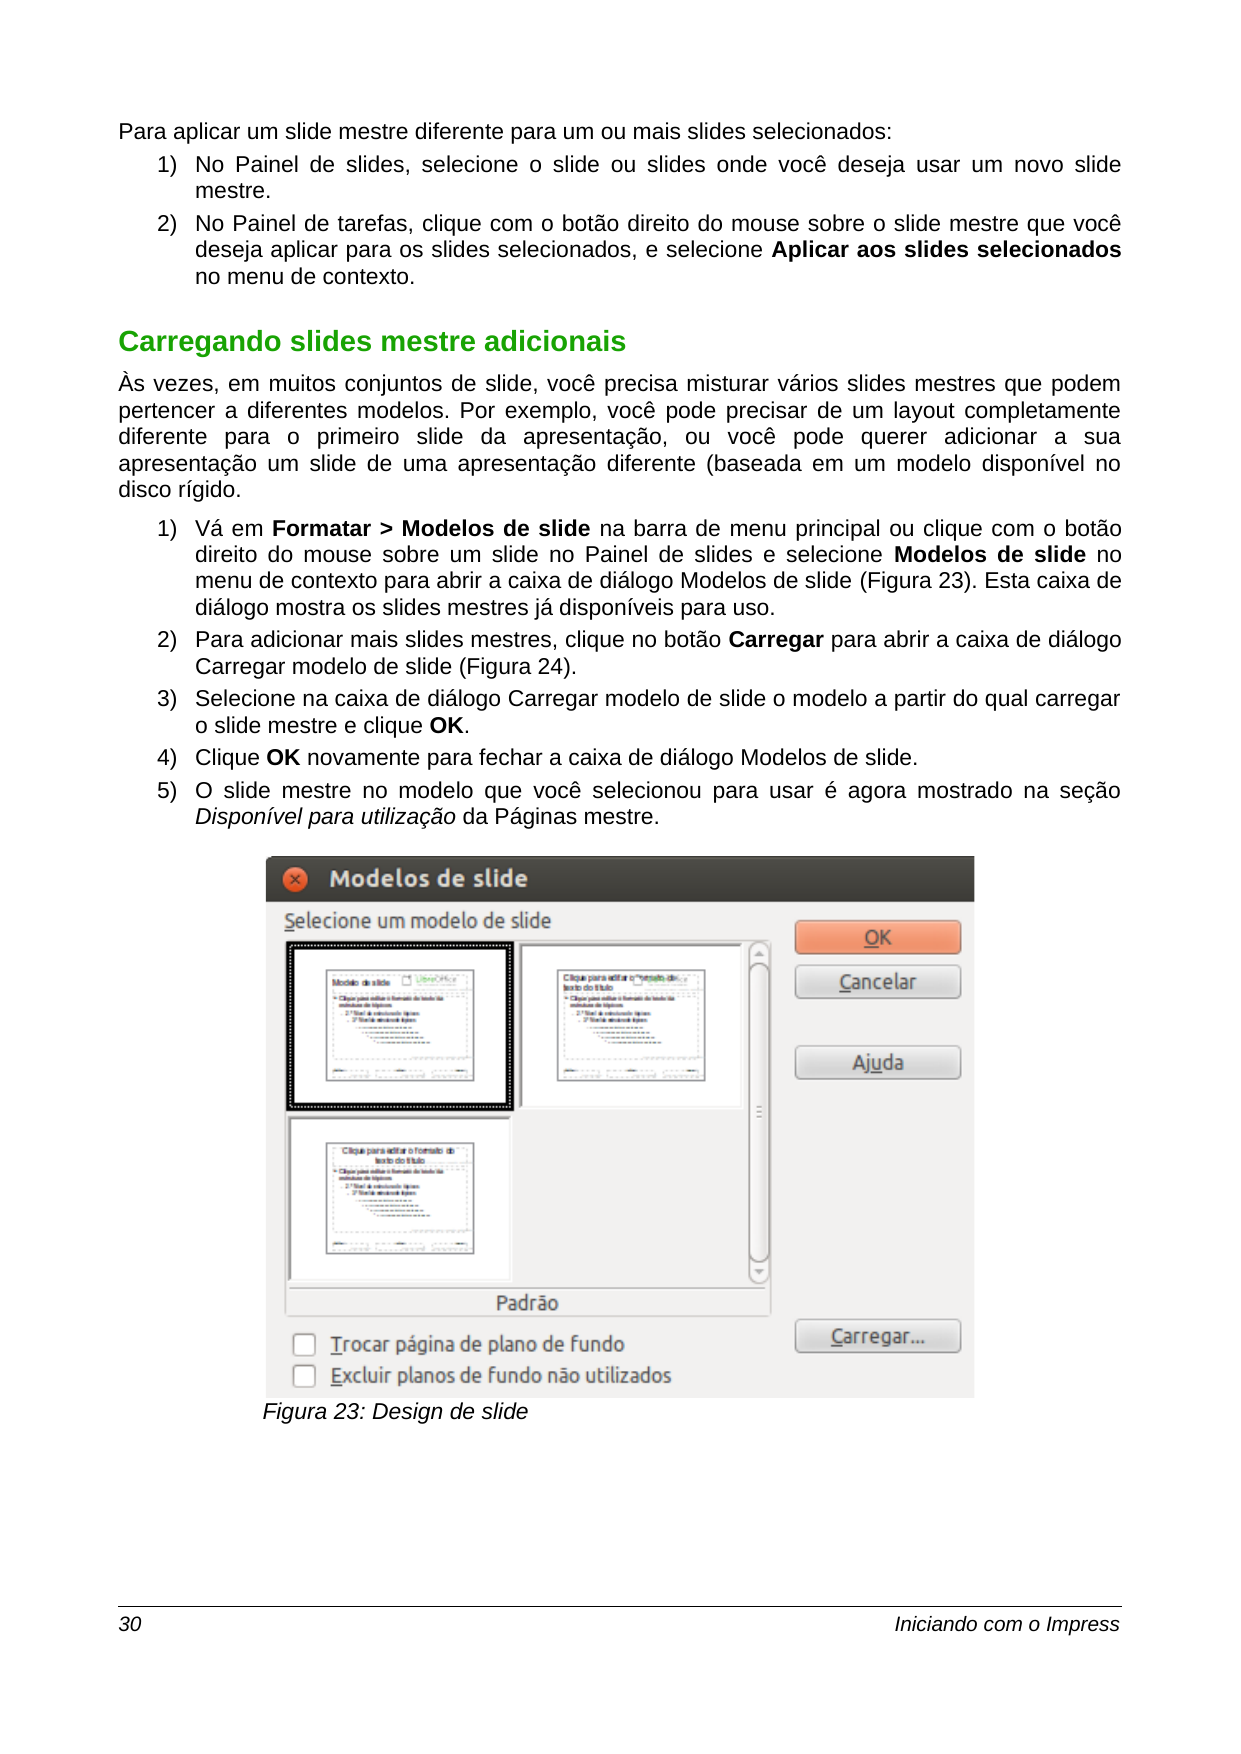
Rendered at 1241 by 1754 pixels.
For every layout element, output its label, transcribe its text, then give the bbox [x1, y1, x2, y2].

text Figura 23: Design de slide [262, 854, 978, 1424]
list Clique OK novamente para fechar a caixa de diálogo Modelos de slide. [177, 744, 1122, 771]
list Para aplicar um slide mestre diferente para um ou mais slides selecionados: [118, 118, 1122, 144]
list O slide mestre no modelo que você selecionou para usar é agora mostrado na seção Disponível para utilização da Páginas mestre. [177, 777, 1122, 829]
list No Painel de slides, selecione o slide ou slides onde você deseja usar um novo slide mestre. [177, 151, 1122, 204]
list Vá em Formatar > Modelos de slide na barra de menu principal ou clique com o botão direito do mouse sobre um slide no Painel de slides e selecione Modelos de slide no menu de contexto para abrir a caixa de diálogo Modelos de slide (Figura 23). Esta caixa de diálogo mostra os slides mestres já disponíveis para uso. [177, 515, 1122, 620]
list No Painel de tarefas, clique com o botão direito do mouse sobre o slide mestre que você deseja aplicar para os slides selecionados, e selecione Aplicar aos slides selecionados no menu de contexto. [177, 210, 1122, 289]
text Às vezes, em muitos conjuntos de slide, você precisa misturar vários slides mestres que podem pertencer a diferentes modelos. Por exemplo, você pode precisar de um layout completamente diferente para o primeiro slide da apresentação, ou você pode querer adicionar a sua apresentação um slide de uma apresentação diferente (baseada em um modelo disponível no disco rígido. [118, 370, 1122, 502]
list Para adicionar mais slides mestres, clique no botão Carregar para abrir a caixa de diálogo Carregar modelo de slide (Figura 24). [177, 626, 1122, 679]
picture [265, 856, 975, 1398]
list Selecione na caixa de diálogo Carregar modelo de slide o modelo a partir do qual carregar o slide mestre e clique OK. [177, 685, 1122, 738]
subtitle Carregando slides mestre adicionais [118, 324, 1122, 358]
